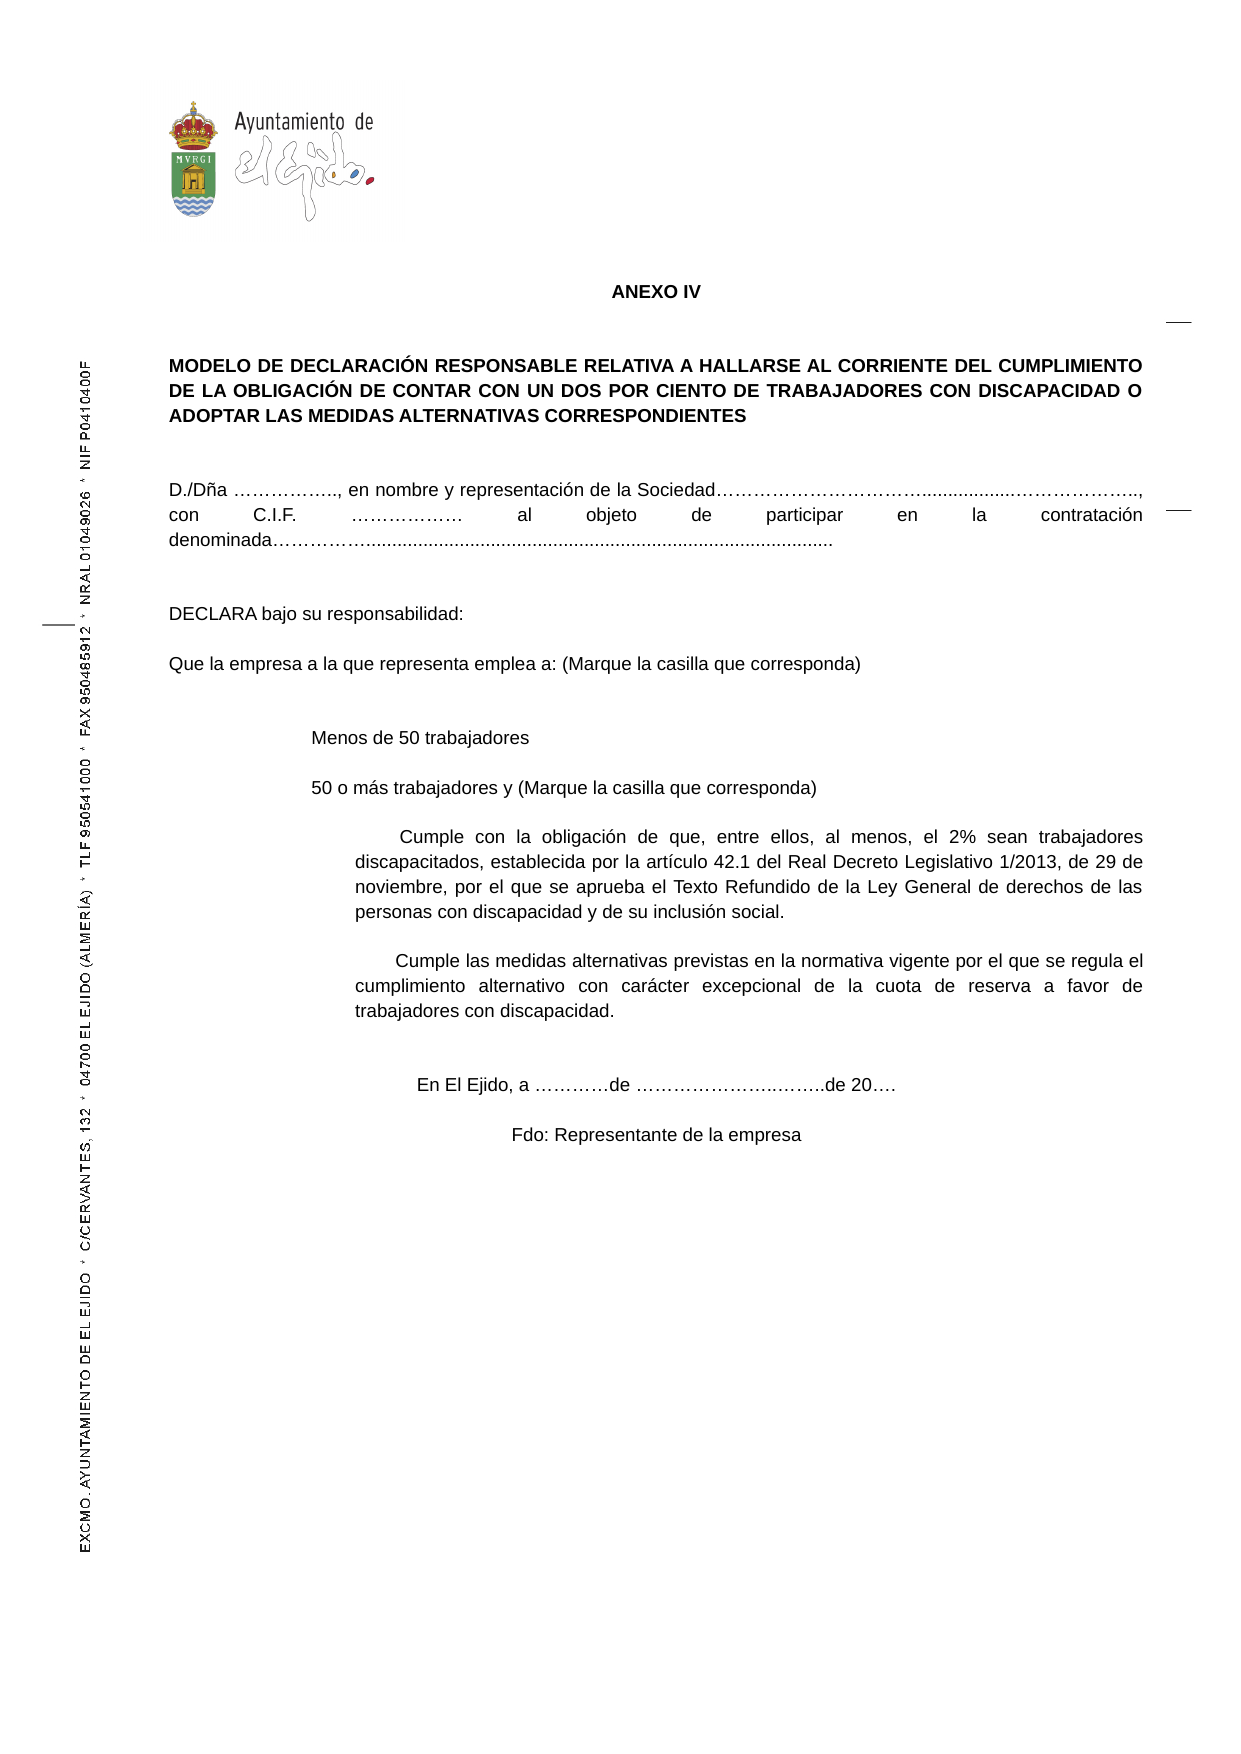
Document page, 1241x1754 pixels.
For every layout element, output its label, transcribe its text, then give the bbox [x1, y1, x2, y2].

text MODELO DE DECLARACIÓN RESPONSABLE RELATIVA A HALLARSE AL CORRIENTE DEL CUMPLIMIENTO DE LA OBLIGACIÓN DE CONTAR CON UN DOS POR CIENTO DE TRABAJADORES CON DISCAPACIDAD O ADOPTAR LAS MEDIDAS ALTERNATIVAS CORRESPONDIENTES [169, 355, 1144, 426]
text En El Ejido, a …………de …………………..……..de 20…. [169, 1074, 1144, 1096]
text ANEXO IV [169, 281, 1144, 302]
text Fdo: Representante de la empresa [169, 1123, 1144, 1145]
text 50 o más trabajadores y (Marque la casilla que corresponda) [280, 776, 1144, 798]
text DECLARA bajo su responsabilidad: [169, 603, 1144, 624]
picture [1162, 505, 1195, 514]
text Menos de 50 trabajadores [280, 727, 1144, 748]
picture [1162, 318, 1195, 326]
text Cumple las medidas alternativas previstas en la normativa vigente por el que se regula el cumplimiento alternativo con carácter excepcional de la cuota de reserva a favor de trabajadores con discapacidad. [355, 950, 1144, 1021]
picture [37, 356, 95, 1555]
text Que la empresa a la que representa emplea a: (Marque la casilla que corresponda) [169, 652, 1144, 674]
text D./Dña …………….., en nombre y representación de la Sociedad……………………………..................……………….., con C.I.F. ……………… al objeto de participar en la contratación denominada…………….......................................................................................... [169, 479, 1144, 550]
picture [138, 80, 405, 242]
text Cumple con la obligación de que, entre ellos, al menos, el 2% sean trabajadores discapacitados, establecida por la artículo 42.1 del Real Decreto Legislativo 1/2013, de 29 de noviembre, por el que se aprueba el Texto Refundido de la Ley General de derechos de las personas con discapacidad y de su inclusión social. [355, 826, 1144, 922]
